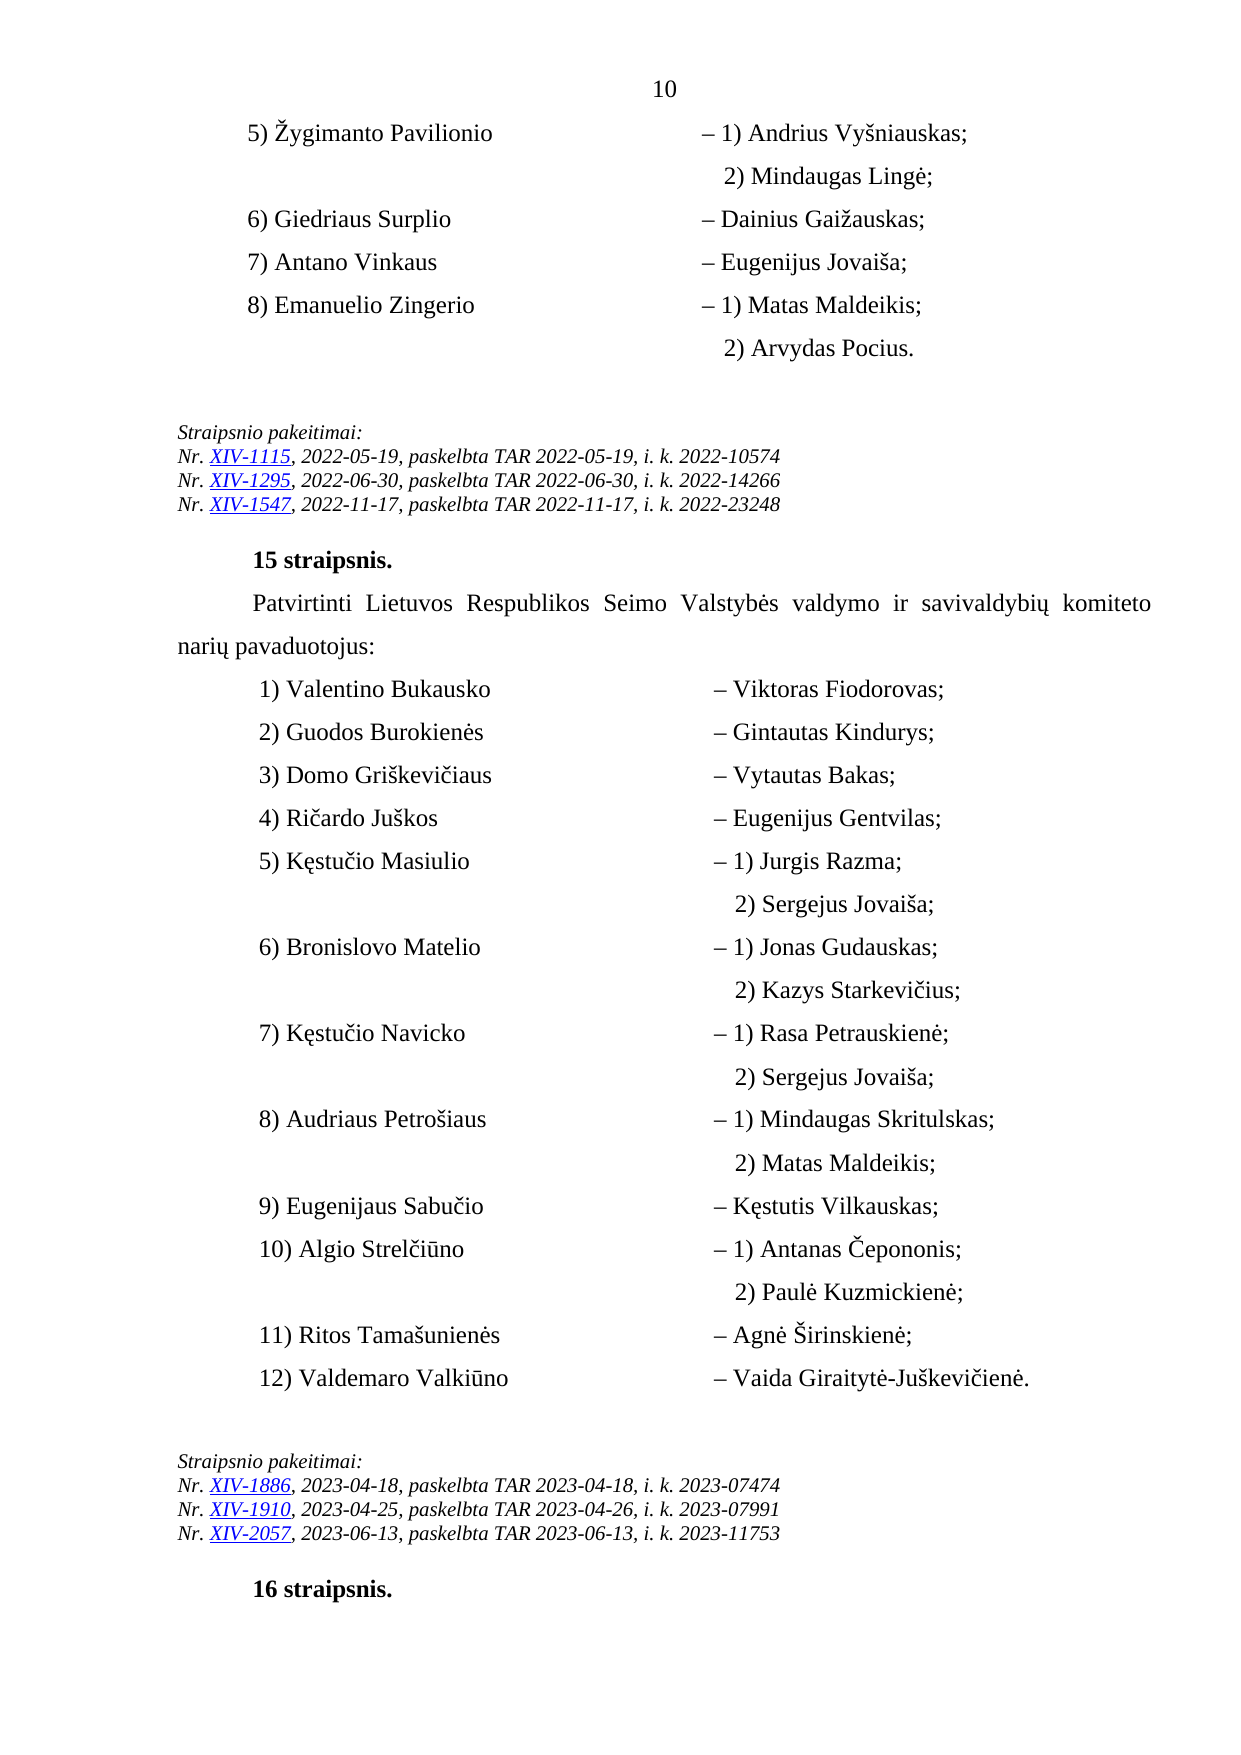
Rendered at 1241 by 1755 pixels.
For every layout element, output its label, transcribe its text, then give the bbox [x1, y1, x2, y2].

table_cell 7) Antano Vinkaus 8) Emanuelio Zingerio [236, 247, 691, 377]
text Nr. XIV-1547, 2022-11-17, paskelbta TAR 2022-11-17, i. k. 2022-23248 [177, 492, 1152, 516]
table_cell – Eugenijus Jovaiša; – 1) Matas Maldeikis; 2) Arvydas Pocius. [691, 247, 1151, 377]
table_cell – Dainius Gaižauskas; [691, 204, 1151, 247]
table_cell – Vytautas Bakas; [703, 760, 1163, 803]
table_cell – 1) Antanas Čepononis; 2) Paulė Kuzmickienė; [703, 1234, 1163, 1320]
table_cell – Kęstutis Vilkauskas; [703, 1191, 1163, 1234]
table_cell – Eugenijus Gentvilas; [703, 803, 1163, 846]
table_cell 2) Guodos Burokienės [248, 717, 703, 760]
text 16 straipsnis. [177, 1574, 1152, 1603]
table_cell – 1) Jurgis Razma; 2) Sergejus Jovaiša; [703, 846, 1163, 932]
text Nr. XIV-1295, 2022-06-30, paskelbta TAR 2022-06-30, i. k. 2022-14266 [177, 468, 1152, 492]
table_cell – 1) Mindaugas Skritulskas; 2) Matas Maldeikis; [703, 1105, 1163, 1191]
table_cell 9) Eugenijaus Sabučio [248, 1191, 703, 1234]
table_cell – 1) Andrius Vyšniauskas; 2) Mindaugas Lingė; [691, 118, 1151, 204]
table_cell 4) Ričardo Juškos [248, 803, 703, 846]
text Nr. XIV-1115, 2022-05-19, paskelbta TAR 2022-05-19, i. k. 2022-10574 [177, 444, 1152, 468]
text Nr. XIV-1910, 2023-04-25, paskelbta TAR 2023-04-26, i. k. 2023-07991 [177, 1497, 1152, 1521]
table_cell – Agnė Širinskienė; [703, 1320, 1163, 1363]
table_cell 5) Žygimanto Pavilionio [236, 118, 691, 204]
table_header 1) Valentino Bukausko [248, 674, 703, 717]
text Patvirtinti Lietuvos Respublikos Seimo Valstybės valdymo ir savivaldybių komiteto narių pavaduotojus: [177, 588, 1152, 660]
table_cell 7) Kęstučio Navicko [248, 1019, 703, 1104]
table_cell – Vaida Giraitytė-Juškevičienė. [703, 1363, 1163, 1406]
table_header – Viktoras Fiodorovas; [703, 674, 1163, 717]
text 15 straipsnis. [177, 545, 1152, 573]
table_cell 11) Ritos Tamašunienės [248, 1320, 703, 1363]
table_cell – Gintautas Kindurys; [703, 717, 1163, 760]
table_cell 6) Bronislovo Matelio [248, 932, 703, 1018]
table_cell 5) Kęstučio Masiulio [248, 846, 703, 932]
text Nr. XIV-1886, 2023-04-18, paskelbta TAR 2023-04-18, i. k. 2023-07474 [177, 1473, 1152, 1497]
table_cell 3) Domo Griškevičiaus [248, 760, 703, 803]
table_cell 6) Giedriaus Surplio [236, 204, 691, 247]
text Straipsnio pakeitimai: [177, 1449, 1152, 1473]
table_cell 8) Audriaus Petrošiaus [248, 1105, 703, 1191]
text Straipsnio pakeitimai: [177, 420, 1152, 444]
text Nr. XIV-2057, 2023-06-13, paskelbta TAR 2023-06-13, i. k. 2023-11753 [177, 1521, 1152, 1545]
table_cell – 1) Jonas Gudauskas; 2) Kazys Starkevičius; [703, 932, 1163, 1018]
table_cell 12) Valdemaro Valkiūno [248, 1363, 703, 1406]
table_cell 10) Algio Strelčiūno [248, 1234, 703, 1320]
table_cell – 1) Rasa Petrauskienė; 2) Sergejus Jovaiša; [703, 1019, 1163, 1104]
